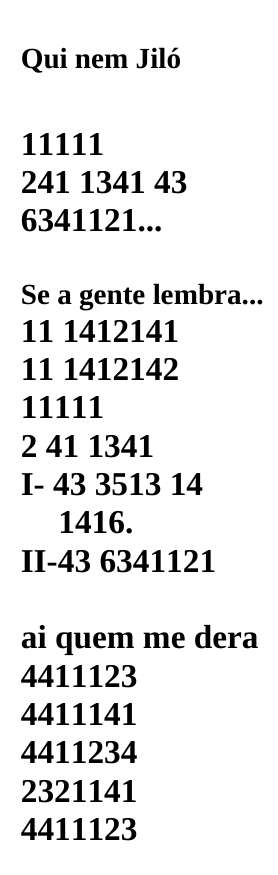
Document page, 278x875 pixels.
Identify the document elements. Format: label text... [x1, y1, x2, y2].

text 11111 [21, 124, 272, 162]
text 4411234 [21, 733, 272, 771]
text 241 1341 43 [21, 162, 272, 201]
text ai quem me dera [21, 618, 272, 656]
text 4411123 [21, 656, 272, 694]
text II-43 6341121 [21, 541, 272, 579]
subtitle Qui nem Jiló [21, 41, 272, 74]
text 11 1412142 [21, 349, 272, 388]
text I- 43 3513 14 [21, 464, 272, 503]
text 4411123 [21, 809, 272, 848]
text 4411141 [21, 694, 272, 733]
text Se a gente lembra... [21, 277, 272, 311]
text 11111 [21, 388, 272, 426]
text 11 1412141 [21, 311, 272, 349]
text 6341121... [21, 201, 272, 239]
text 2 41 1341 [21, 426, 272, 464]
text 2321141 [21, 771, 272, 809]
